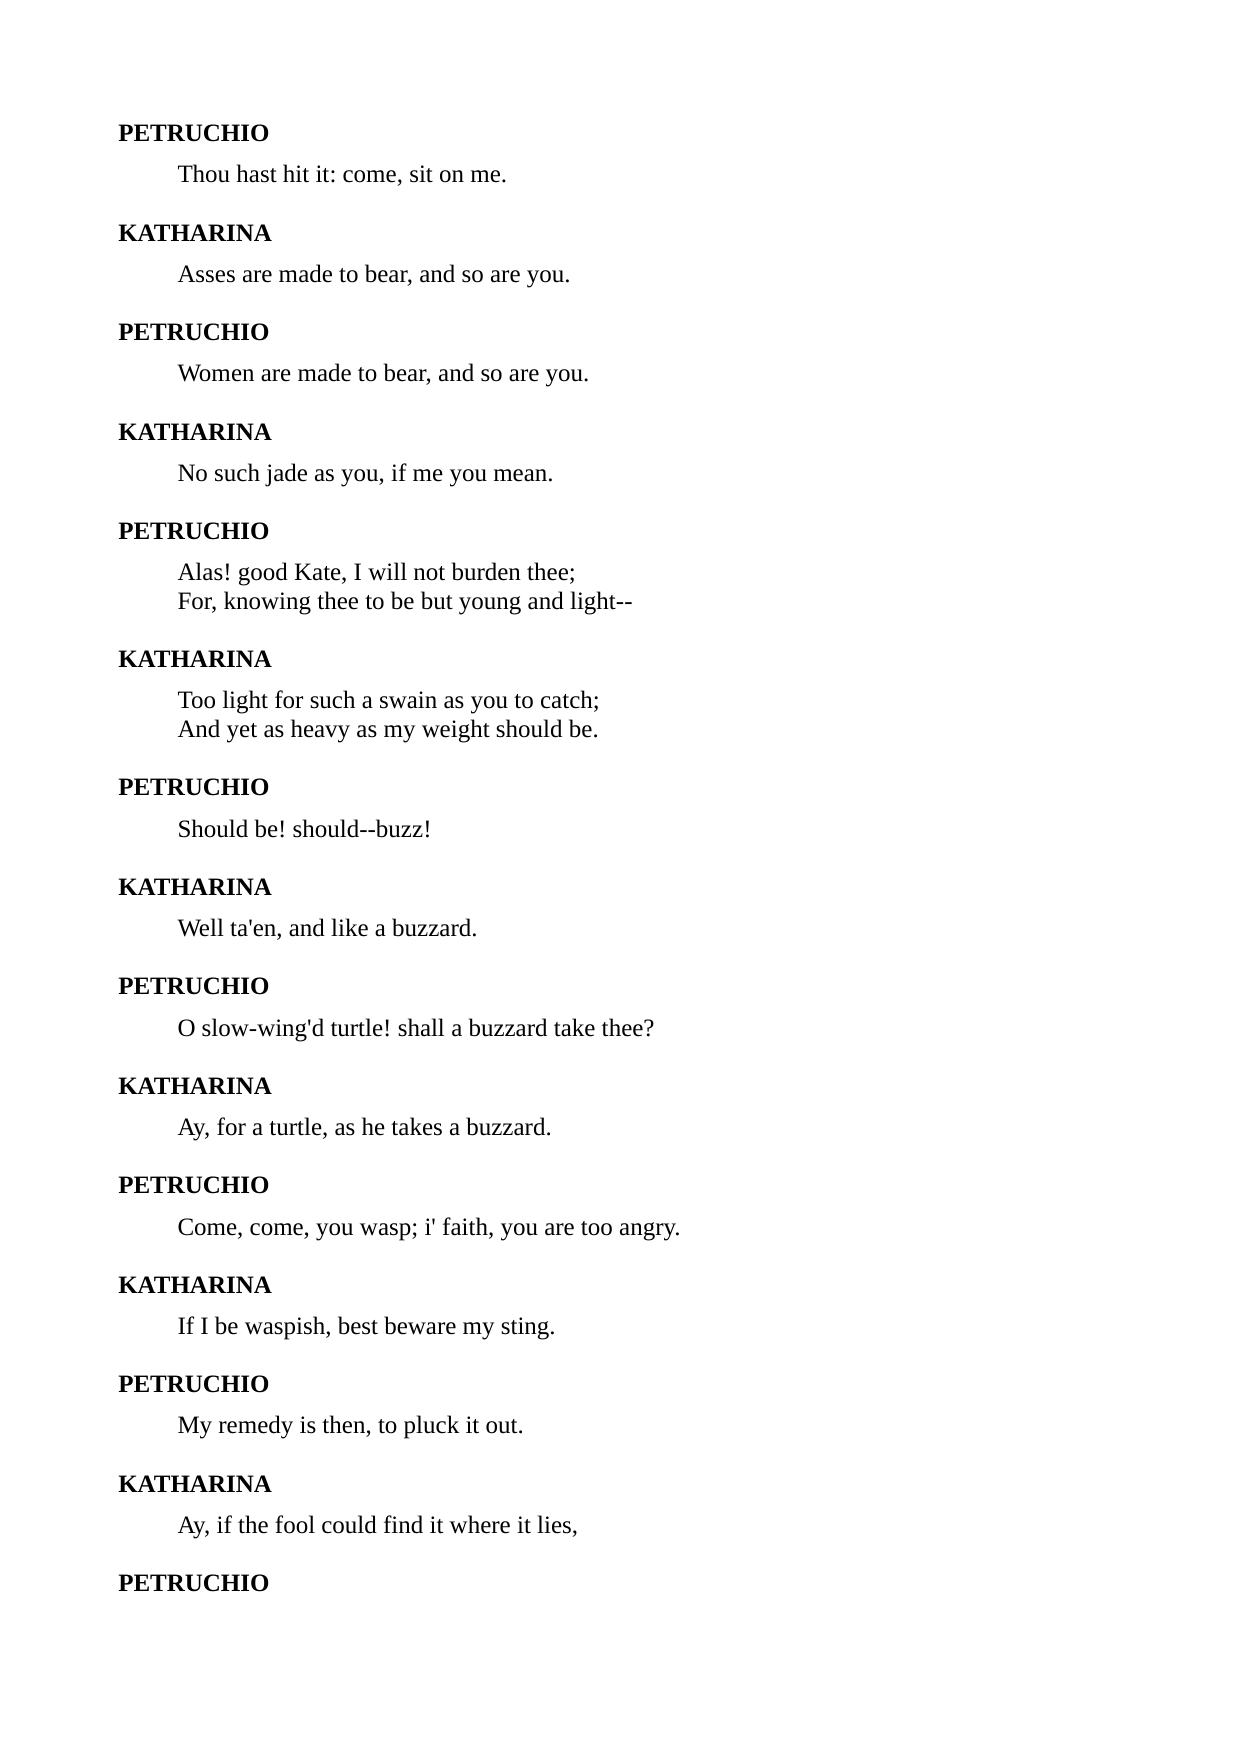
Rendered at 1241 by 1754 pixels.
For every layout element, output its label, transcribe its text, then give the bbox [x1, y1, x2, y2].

text Asses are made to bear, and so are you. [177, 259, 1063, 288]
text Ay, if the fool could find it where it lies, [177, 1510, 1063, 1539]
text KATHARINA [118, 872, 1122, 901]
text KATHARINA [118, 644, 1122, 673]
text PETRUCHIO [118, 118, 1122, 147]
text KATHARINA [118, 417, 1122, 445]
text Ay, for a turtle, as he takes a buzzard. [177, 1112, 1063, 1141]
text PETRUCHIO [118, 1369, 1122, 1398]
text Too light for such a swain as you to catch; And yet as heavy as my weight should be. [177, 686, 1063, 743]
text Thou hast hit it: come, sit on me. [177, 159, 1063, 188]
text PETRUCHIO [118, 317, 1122, 346]
text O slow-wing'd turtle! shall a buzzard take thee? [177, 1013, 1063, 1041]
text KATHARINA [118, 1071, 1122, 1100]
text PETRUCHIO [118, 1568, 1122, 1597]
text PETRUCHIO [118, 516, 1122, 545]
text My remedy is then, to pluck it out. [177, 1411, 1063, 1439]
text KATHARINA [118, 218, 1122, 246]
text Should be! should--buzz! [177, 814, 1063, 842]
text Come, come, you wasp; i' faith, you are too angry. [177, 1212, 1063, 1240]
text If I be waspish, best beware my sting. [177, 1311, 1063, 1340]
text Alas! good Kate, I will not burden thee; For, knowing thee to be but young and light-- [177, 557, 1063, 615]
text PETRUCHIO [118, 1170, 1122, 1199]
text PETRUCHIO [118, 971, 1122, 1000]
text No such jade as you, if me you mean. [177, 458, 1063, 487]
text KATHARINA [118, 1270, 1122, 1299]
text KATHARINA [118, 1469, 1122, 1498]
text Well ta'en, and like a buzzard. [177, 913, 1063, 942]
text Women are made to bear, and so are you. [177, 358, 1063, 387]
text PETRUCHIO [118, 772, 1122, 801]
